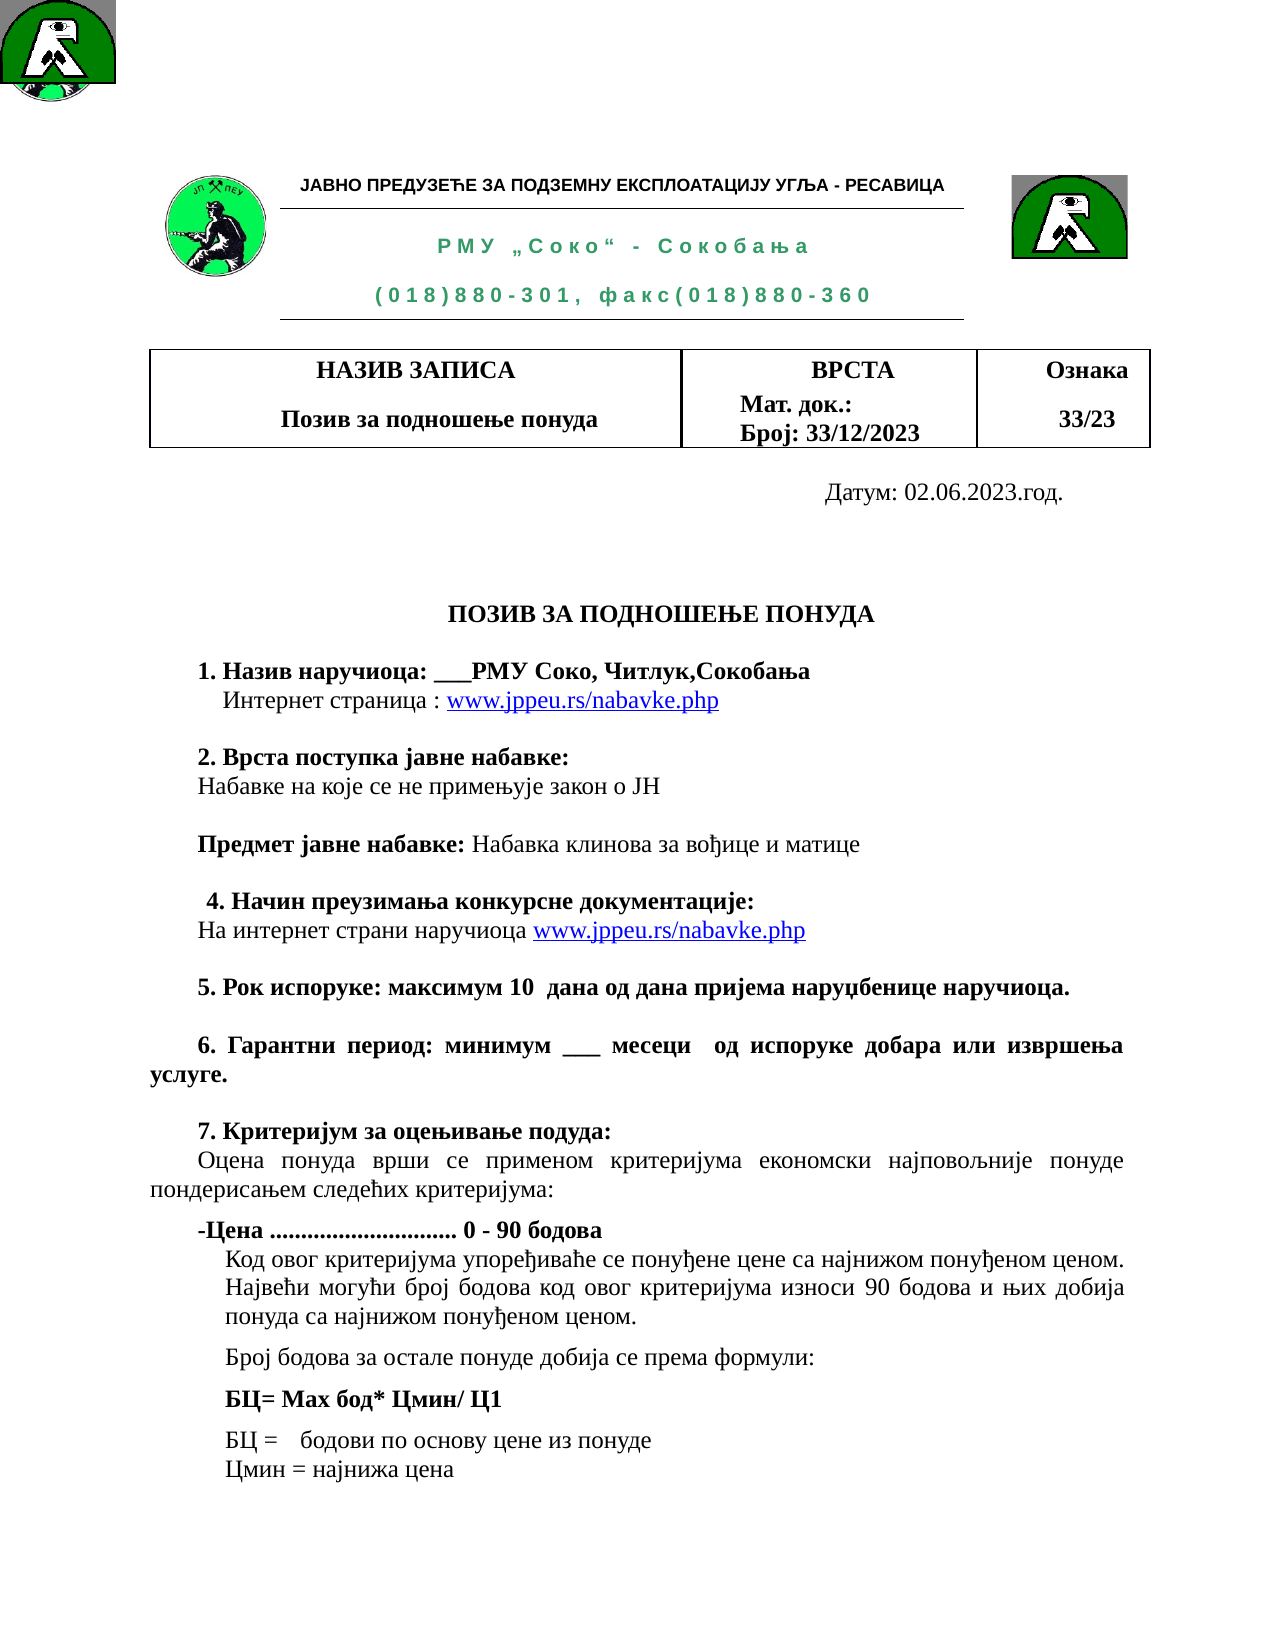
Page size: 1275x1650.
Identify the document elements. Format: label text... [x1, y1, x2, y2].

text Код овог критеријума упоређиваће се понуђене цене са најнижом понуђеном ценом. Највећи могући број бодова код овог критеријума износи 90 бодова и њих добија понуда са најнижом понуђеном ценом. [225, 1244, 1125, 1330]
text Интернет страница : www.jppeu.rs/nabavke.php [150, 685, 1125, 714]
table_cell Позив за подношење понуда [151, 389, 680, 447]
text Број бодова за остале понуде добија се према формули: [225, 1342, 1125, 1371]
table_cell РМУ „Соко“ - Сокобања (018)880-301, факс(018)880-360 [280, 209, 964, 319]
text 5. Рок испоруке: максимум 10 дана од дана пријема наруџбенице наручиоца. [150, 972, 1125, 1001]
table_cell Мат. док.: Број: 33/12/2023 [683, 389, 976, 447]
text 4. Начин преузимања конкурсне документације: [150, 886, 1125, 915]
table_header ЈАВНО ПРЕДУЗЕЋЕ ЗА ПОДЗЕМНУ ЕКСПЛОАТАЦИЈУ УГЉА - РЕСАВИЦА [280, 150, 964, 208]
text 6. Гарантни период: минимум ___ месеци од испоруке добара или извршења услуге. [150, 1030, 1125, 1087]
text Предмет јавне набавке: Набавка клинова за вођице и матице [150, 829, 1125, 857]
text 1. Назив наручиоца: ___РМУ Соко, Читлук,Сокобања [150, 656, 1125, 685]
text 7. Критеријум за оцењивање подуда: [150, 1116, 1125, 1145]
text Датум: 02.06.2023.год. [150, 477, 1125, 505]
picture [0, 0, 116, 102]
table_header ВРСТА [683, 350, 976, 389]
text БЦ= Маx бод* Цмин/ Ц1 [225, 1384, 1125, 1412]
picture [1011, 175, 1128, 259]
text 2. Врста поступка јавне набавке: [150, 742, 1125, 771]
table_header Ознака [978, 350, 1149, 389]
picture [164, 175, 267, 277]
table_header НАЗИВ ЗАПИСА [151, 350, 680, 389]
text -Цена .............................. 0 - 90 бодова [150, 1215, 1125, 1244]
text На интернет страни наручиоца www.jppeu.rs/nabavke.php [150, 915, 1125, 944]
table_header [964, 150, 1175, 319]
text Набавке на које се не примењује закон о ЈН [150, 771, 1125, 800]
text Цмин = најнижа цена [225, 1454, 1125, 1482]
text ПОЗИВ ЗА ПОДНОШЕЊЕ ПОНУДА [150, 599, 1125, 627]
text Оцена понуда врши се применом критеријума економски најповољније понуде пондерисањем следећих критеријума: [150, 1145, 1125, 1202]
text БЦ = бодови по основу цене из понуде [225, 1425, 1125, 1454]
table_header [150, 150, 280, 319]
table_cell 33/23 [978, 389, 1149, 447]
